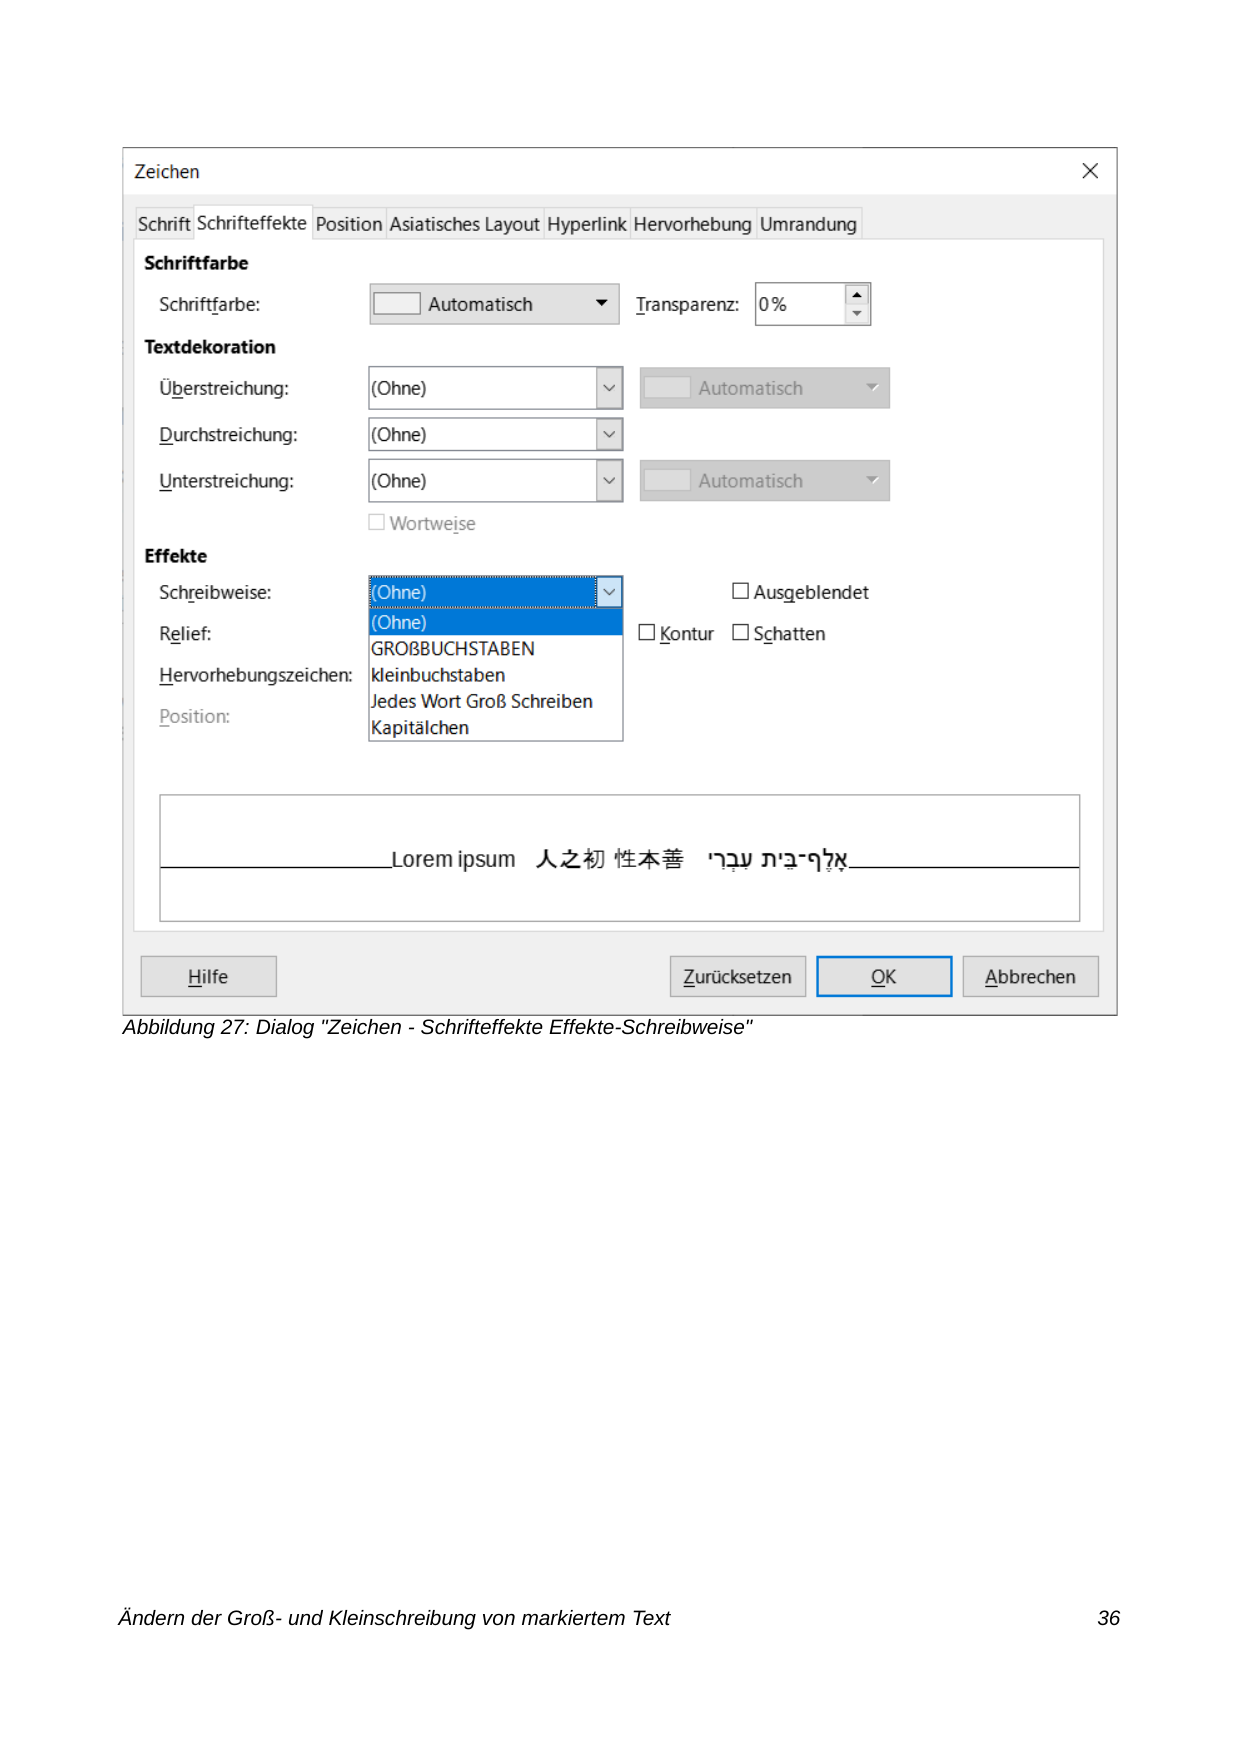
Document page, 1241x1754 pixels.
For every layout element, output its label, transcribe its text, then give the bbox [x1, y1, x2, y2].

picture [122, 147, 1118, 1016]
text Abbildung 27: Dialog "Zeichen - Schrifteffekte Effekte-Schreibweise" [123, 1016, 1118, 1039]
